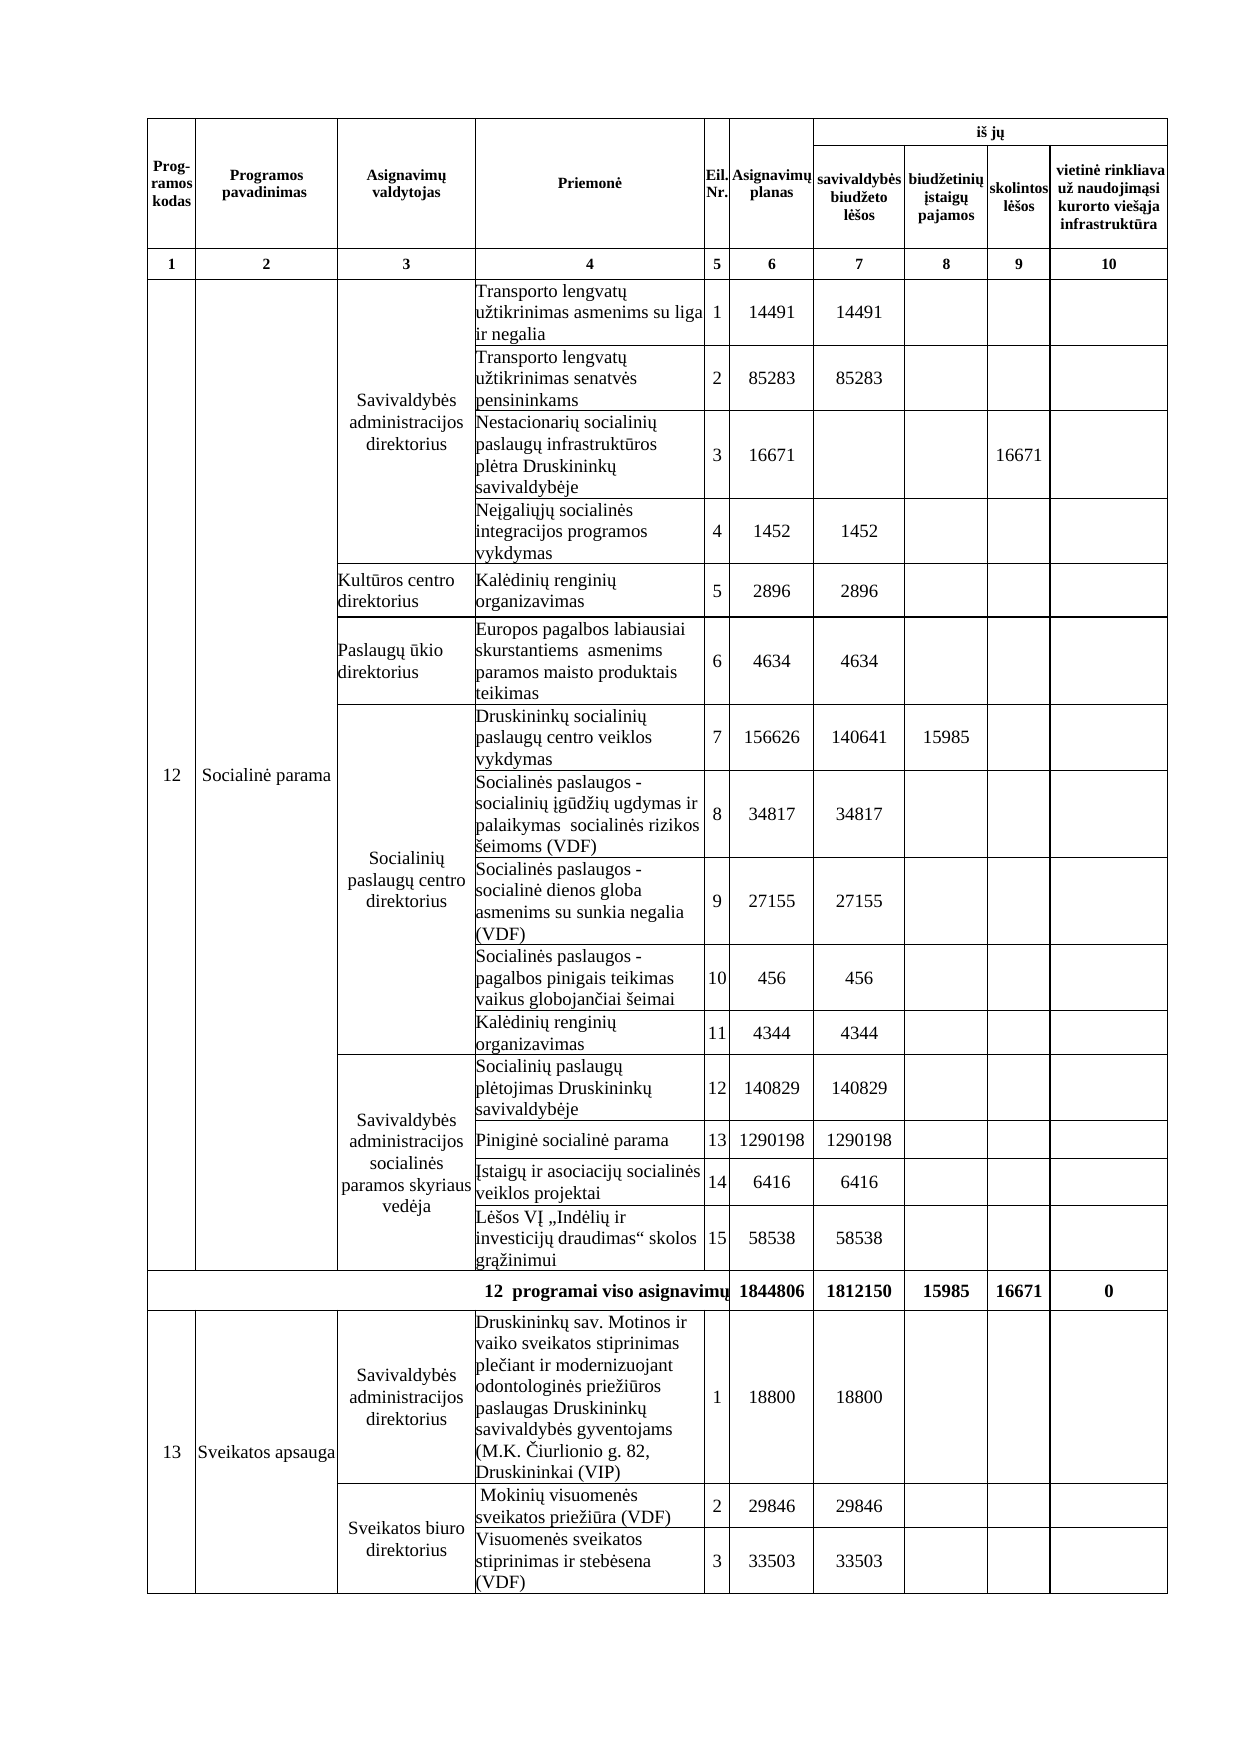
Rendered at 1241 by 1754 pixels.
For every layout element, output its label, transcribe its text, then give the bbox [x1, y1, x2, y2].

table_cell 1452 [730, 499, 813, 563]
table_cell [1051, 705, 1167, 769]
table_cell 34817 [730, 771, 813, 857]
table_cell 14 [705, 1159, 729, 1205]
table_cell 1 [705, 280, 729, 344]
table_cell 18800 [730, 1311, 813, 1483]
table_cell biudžetinių įstaigų pajamos [905, 146, 987, 248]
table_cell Savivaldybės administracijos direktorius [338, 1311, 475, 1483]
table_cell 85283 [730, 346, 813, 410]
table_cell Socialinės paslaugos - socialinių įgūdžių ugdymas ir palaikymas socialinės rizikos šeimoms (VDF) [476, 771, 704, 857]
table_cell 2896 [814, 564, 904, 616]
table_header iš jų [814, 119, 1167, 145]
table_cell 58538 [730, 1206, 813, 1270]
table_cell 4 [476, 249, 704, 279]
table_header Programos pavadinimas [196, 119, 337, 248]
table_cell 33503 [814, 1528, 904, 1593]
table_cell 12 programai viso asignavimų [148, 1271, 729, 1309]
table_cell 1290198 [814, 1121, 904, 1158]
table_cell 58538 [814, 1206, 904, 1270]
table_cell 1452 [814, 499, 904, 563]
table_cell Transporto lengvatų užtikrinimas senatvės pensininkams [476, 346, 704, 410]
table_cell [1051, 1528, 1167, 1593]
table_cell 27155 [730, 858, 813, 944]
table_cell 14491 [814, 280, 904, 344]
table_cell [988, 1484, 1049, 1527]
table_cell 12 [148, 280, 195, 1270]
table_cell [814, 411, 904, 498]
table_cell [905, 280, 987, 344]
table_cell Savivaldybės administracijos direktorius [338, 280, 475, 563]
table_cell 16671 [988, 1271, 1049, 1309]
table_cell [905, 1159, 987, 1205]
table_cell Kalėdinių renginių organizavimas [476, 1011, 704, 1054]
table_cell 6416 [730, 1159, 813, 1205]
table_cell Sveikatos apsauga [196, 1311, 337, 1593]
table_cell [905, 1206, 987, 1270]
table_cell Socialinių paslaugų centro direktorius [338, 705, 475, 1054]
table_cell [905, 858, 987, 944]
table_cell [905, 1528, 987, 1593]
table_cell 456 [814, 945, 904, 1010]
table_cell [905, 411, 987, 498]
table_cell [1051, 346, 1167, 410]
table_cell [1051, 1311, 1167, 1483]
table_cell [905, 1311, 987, 1483]
table_cell 27155 [814, 858, 904, 944]
table_cell [905, 1121, 987, 1158]
table_cell [988, 1159, 1049, 1205]
table_cell 14491 [730, 280, 813, 344]
table_cell [905, 1484, 987, 1527]
table_cell 5 [705, 564, 729, 616]
table_cell Druskininkų socialinių paslaugų centro veiklos vykdymas [476, 705, 704, 769]
table_cell 29846 [814, 1484, 904, 1527]
table_cell 3 [338, 249, 475, 279]
table_cell 6 [730, 249, 813, 279]
table_cell Paslaugų ūkio direktorius [338, 618, 475, 704]
table_cell 15985 [905, 705, 987, 769]
table_cell Neįgaliųjų socialinės integracijos programos vykdymas [476, 499, 704, 563]
table_cell 8 [905, 249, 987, 279]
table_cell Lėšos VĮ „Indėlių ir investicijų draudimas“ skolos grąžinimui [476, 1206, 704, 1270]
table_cell 2 [705, 1484, 729, 1527]
table_cell 33503 [730, 1528, 813, 1593]
table_cell Visuomenės sveikatos stiprinimas ir stebėsena (VDF) [476, 1528, 704, 1593]
table_cell [988, 1011, 1049, 1054]
table_cell [988, 858, 1049, 944]
table_cell [1051, 1011, 1167, 1054]
table_cell 8 [705, 771, 729, 857]
table_cell Kalėdinių renginių organizavimas [476, 564, 704, 616]
table_header Asignavimų planas [730, 119, 813, 248]
table_cell [905, 346, 987, 410]
table_cell Druskininkų sav. Motinos ir vaiko sveikatos stiprinimas plečiant ir modernizuojant odontologinės priežiūros paslaugas Druskininkų savivaldybės gyventojams (M.K. Čiurlionio g. 82, Druskininkai (VIP) [476, 1311, 704, 1483]
table_cell [905, 564, 987, 616]
table_cell 2896 [730, 564, 813, 616]
table_cell [988, 945, 1049, 1010]
table_cell Nestacionarių socialinių paslaugų infrastruktūros plėtra Druskininkų savivaldybėje [476, 411, 704, 498]
table_cell [988, 1311, 1049, 1483]
table_cell Socialinės paslaugos - pagalbos pinigais teikimas vaikus globojančiai šeimai [476, 945, 704, 1010]
table_cell 10 [1051, 249, 1167, 279]
table_cell 6 [705, 618, 729, 704]
table_cell [1051, 1159, 1167, 1205]
table_cell 15985 [905, 1271, 987, 1309]
table_cell [988, 705, 1049, 769]
table_cell 10 [705, 945, 729, 1010]
table_cell Mokinių visuomenės sveikatos priežiūra (VDF) [476, 1484, 704, 1527]
table_cell 7 [705, 705, 729, 769]
table_cell savivaldybės biudžeto lėšos [814, 146, 904, 248]
table_cell [1051, 858, 1167, 944]
table_cell 13 [705, 1121, 729, 1158]
table_cell [1051, 618, 1167, 704]
table_cell 9 [705, 858, 729, 944]
table_cell Socialinė parama [196, 280, 337, 1270]
table_cell 4634 [814, 618, 904, 704]
table_cell Piniginė socialinė parama [476, 1121, 704, 1158]
table_cell 6416 [814, 1159, 904, 1205]
table_cell 13 [148, 1311, 195, 1593]
table_cell [1051, 945, 1167, 1010]
table_cell [988, 771, 1049, 857]
table_cell [1051, 1206, 1167, 1270]
table_cell 16671 [988, 411, 1049, 498]
table_cell 3 [705, 1528, 729, 1593]
table_cell 29846 [730, 1484, 813, 1527]
table_cell [1051, 411, 1167, 498]
table_cell Sveikatos biuro direktorius [338, 1484, 475, 1593]
table_cell [1051, 1121, 1167, 1158]
table_cell [988, 346, 1049, 410]
table_cell 1 [148, 249, 195, 279]
table_cell [988, 1528, 1049, 1593]
table_cell [988, 618, 1049, 704]
table_cell 1290198 [730, 1121, 813, 1158]
table_header Prog-ramos kodas [148, 119, 195, 248]
table_header Priemonė [476, 119, 704, 248]
table_cell [1051, 771, 1167, 857]
table_cell [905, 1011, 987, 1054]
table_cell [988, 280, 1049, 344]
table_cell Socialinės paslaugos - socialinė dienos globa asmenims su sunkia negalia (VDF) [476, 858, 704, 944]
table_cell 1844806 [730, 1271, 813, 1309]
table_cell 18800 [814, 1311, 904, 1483]
table_cell [988, 1206, 1049, 1270]
table_cell [1051, 1055, 1167, 1120]
table_cell 140829 [814, 1055, 904, 1120]
table_cell Europos pagalbos labiausiai skurstantiems asmenims paramos maisto produktais teikimas [476, 618, 704, 704]
table_cell [988, 1121, 1049, 1158]
table_cell Įstaigų ir asociacijų socialinės veiklos projektai [476, 1159, 704, 1205]
table_cell 2 [196, 249, 337, 279]
table_cell Kultūros centro direktorius [338, 564, 475, 616]
table_cell 7 [814, 249, 904, 279]
table_cell 16671 [730, 411, 813, 498]
table_cell 4344 [730, 1011, 813, 1054]
table_cell 140829 [730, 1055, 813, 1120]
table_cell [988, 564, 1049, 616]
table_cell [988, 499, 1049, 563]
table_cell 1812150 [814, 1271, 904, 1309]
table_cell [905, 618, 987, 704]
table_cell 34817 [814, 771, 904, 857]
table_cell [905, 1055, 987, 1120]
table_cell Transporto lengvatų užtikrinimas asmenims su liga ir negalia [476, 280, 704, 344]
table_cell Savivaldybės administracijos socialinės paramos skyriaus vedėja [338, 1055, 475, 1270]
table_cell [905, 771, 987, 857]
table_cell 156626 [730, 705, 813, 769]
table_cell vietinė rinkliava už naudojimąsi kurorto viešąja infrastruktūra [1051, 146, 1167, 248]
table_cell [1051, 564, 1167, 616]
table_cell 0 [1051, 1271, 1167, 1309]
table_cell 4344 [814, 1011, 904, 1054]
table_cell 3 [705, 411, 729, 498]
table_cell 4634 [730, 618, 813, 704]
table_cell 4 [705, 499, 729, 563]
table_cell [1051, 280, 1167, 344]
table_cell 456 [730, 945, 813, 1010]
table_cell [988, 1055, 1049, 1120]
table_cell 1 [705, 1311, 729, 1483]
table_cell 15 [705, 1206, 729, 1270]
table_cell 9 [988, 249, 1049, 279]
table_cell Socialinių paslaugų plėtojimas Druskininkų savivaldybėje [476, 1055, 704, 1120]
table_cell 140641 [814, 705, 904, 769]
table_cell 85283 [814, 346, 904, 410]
table_cell 5 [705, 249, 729, 279]
table_cell 11 [705, 1011, 729, 1054]
table_cell [1051, 1484, 1167, 1527]
table_cell [905, 499, 987, 563]
table_header Eil. Nr. [705, 119, 729, 248]
table_cell [905, 945, 987, 1010]
table_cell skolintos lėšos [988, 146, 1049, 248]
table_cell 2 [705, 346, 729, 410]
table_cell 12 [705, 1055, 729, 1120]
table_header Asignavimų valdytojas [338, 119, 475, 248]
table_cell [1051, 499, 1167, 563]
